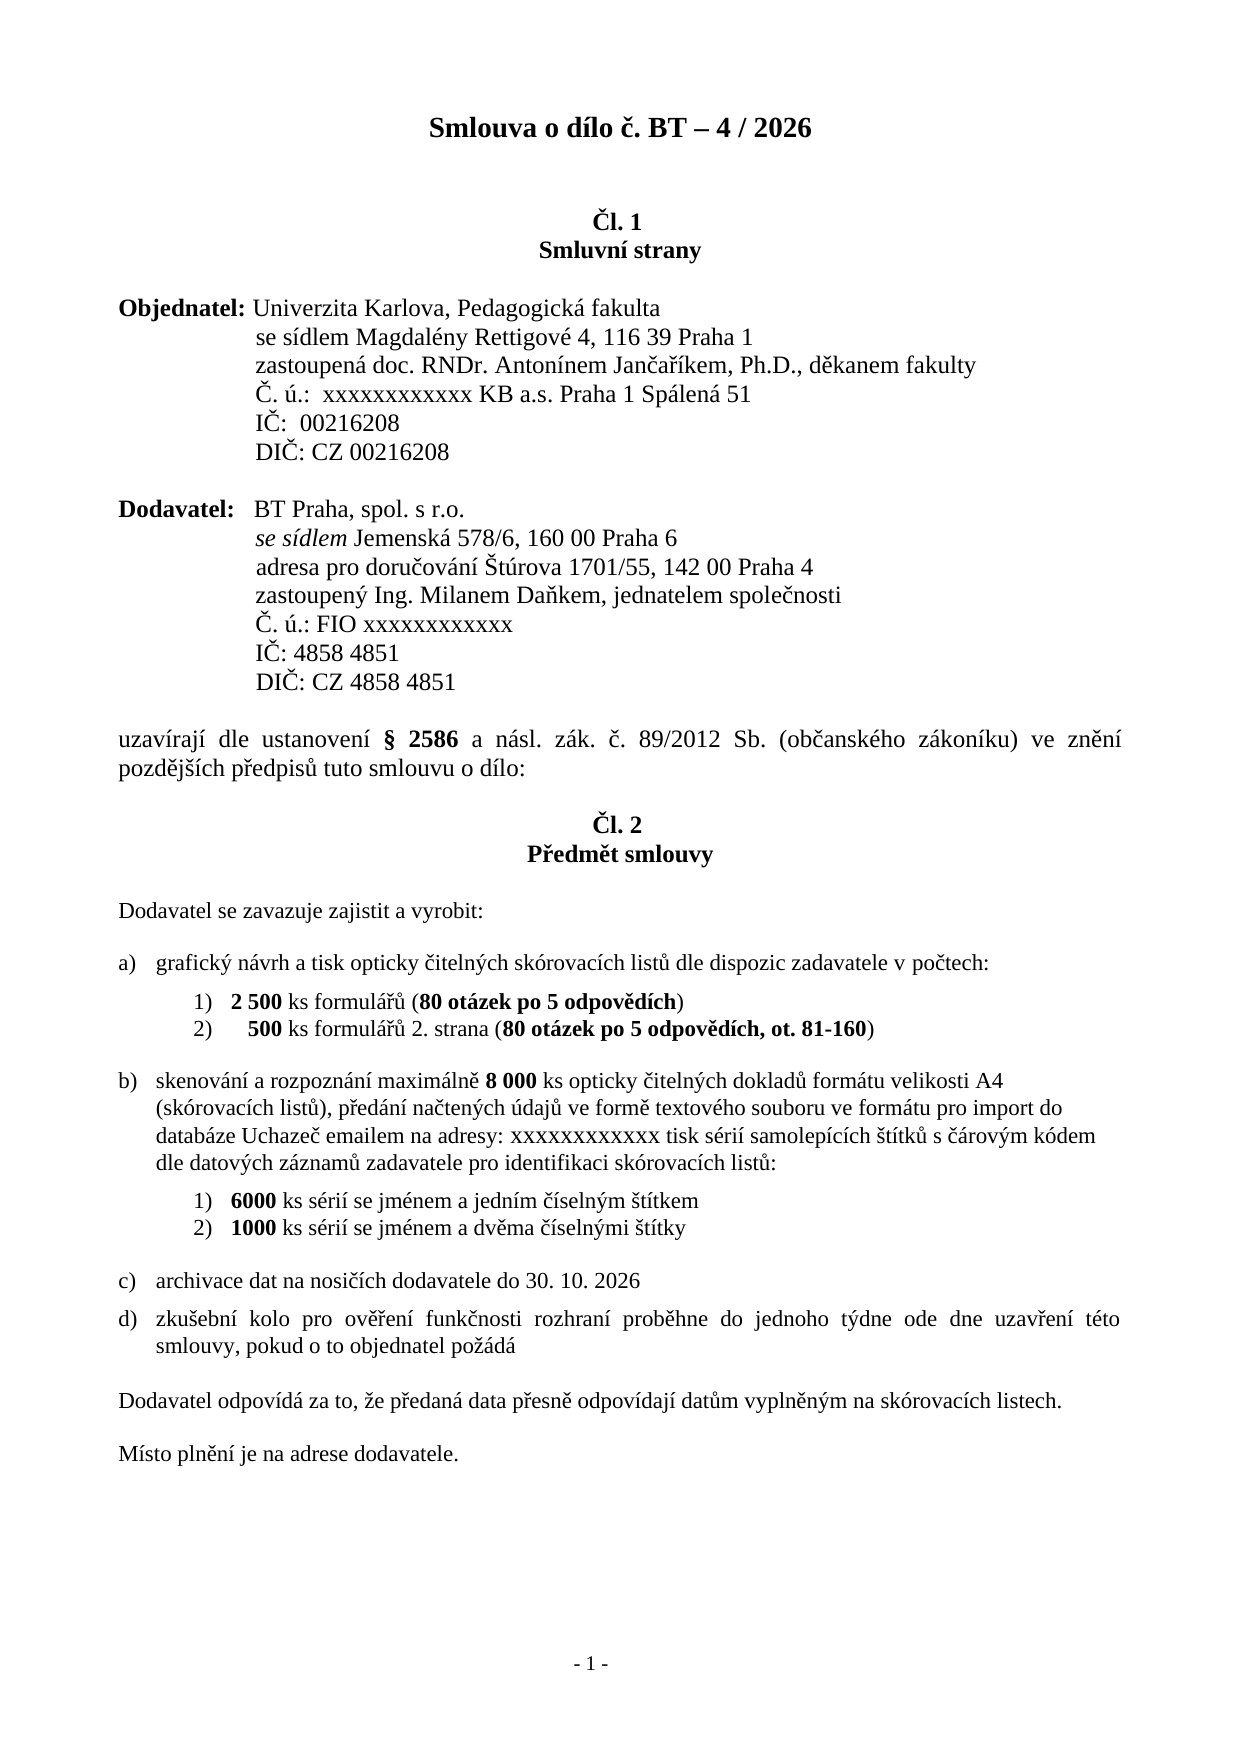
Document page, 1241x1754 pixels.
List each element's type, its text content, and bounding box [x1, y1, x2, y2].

text se sídlem Magdalény Rettigové 4, 116 39 Praha 1 [256, 322, 1122, 350]
text Smluvní strany [118, 235, 1122, 264]
text Dodavatel se zavazuje zajistit a vyrobit: [118, 897, 1122, 923]
text Čl. 2 [118, 810, 1122, 839]
text se sídlem Jemenská 578/6, 160 00 Praha 6 [255, 523, 1122, 552]
list zkušební kolo pro ověření funkčnosti rozhraní proběhne do jednoho týdne ode dne uzavření této smlouvy, pokud o to objednatel požádá [118, 1306, 1122, 1358]
text Místo plnění je na adrese dodavatele. [118, 1440, 1122, 1466]
text Smlouva o dílo č. BT – 4 / 2026 [118, 110, 1122, 144]
list 2 500 ks formulářů (80 otázek po 5 odpovědích) [193, 988, 1122, 1014]
list skenování a rozpoznání maximálně 8 000 ks opticky čitelných dokladů formátu velikosti A4 (skórovacích listů), předání načtených údajů ve formě textového souboru ve formátu pro import do databáze Uchazeč emailem na adresy: xxxxxxxxxxxx tisk sérií samolepících štítků s čárovým kódem dle datových záznamů zadavatele pro identifikaci skórovacích listů: [118, 1067, 1122, 1175]
text zastoupený Ing. Milanem Daňkem, jednatelem společnosti [255, 580, 1122, 609]
text DIČ: CZ 00216208 [255, 437, 1122, 465]
text Objednatel: Univerzita Karlova, Pedagogická fakulta [118, 293, 1122, 322]
text Č. ú.: xxxxxxxxxxxx KB a.s. Praha 1 Spálená 51 [255, 379, 1122, 408]
text uzavírají dle ustanovení § 2586 a násl. zák. č. 89/2012 Sb. (občanského zákoníku) ve znění pozdějších předpisů tuto smlouvu o dílo: [118, 724, 1122, 782]
text zastoupená doc. RNDr. Antonínem Jančaříkem, Ph.D., děkanem fakulty [255, 350, 1122, 379]
text DIČ: CZ 4858 4851 [256, 667, 1122, 695]
text IČ: 00216208 [255, 408, 1122, 437]
list 6000 ks sérií se jménem a jedním číselným štítkem [193, 1188, 1122, 1214]
list 500 ks formulářů 2. strana (80 otázek po 5 odpovědích, ot. 81-160) [193, 1014, 1122, 1041]
text Čl. 1 [118, 207, 1122, 235]
text Č. ú.: FIO xxxxxxxxxxxx [255, 609, 1122, 638]
text IČ: 4858 4851 [255, 638, 1122, 667]
text Dodavatel: BT Praha, spol. s r.o. [118, 494, 1122, 523]
text adresa pro doručování Štúrova 1701/55, 142 00 Praha 4 [256, 552, 1122, 580]
list grafický návrh a tisk opticky čitelných skórovacích listů dle dispozic zadavatele v počtech: [118, 949, 1122, 976]
text Dodavatel odpovídá za to, že předaná data přesně odpovídají datům vyplněným na skórovacích listech. [118, 1358, 1122, 1413]
list 1000 ks sérií se jménem a dvěma číselnými štítky [193, 1214, 1122, 1240]
text Předmět smlouvy [118, 839, 1122, 868]
list archivace dat na nosičích dodavatele do 30. 10. 2026 [118, 1267, 1122, 1293]
